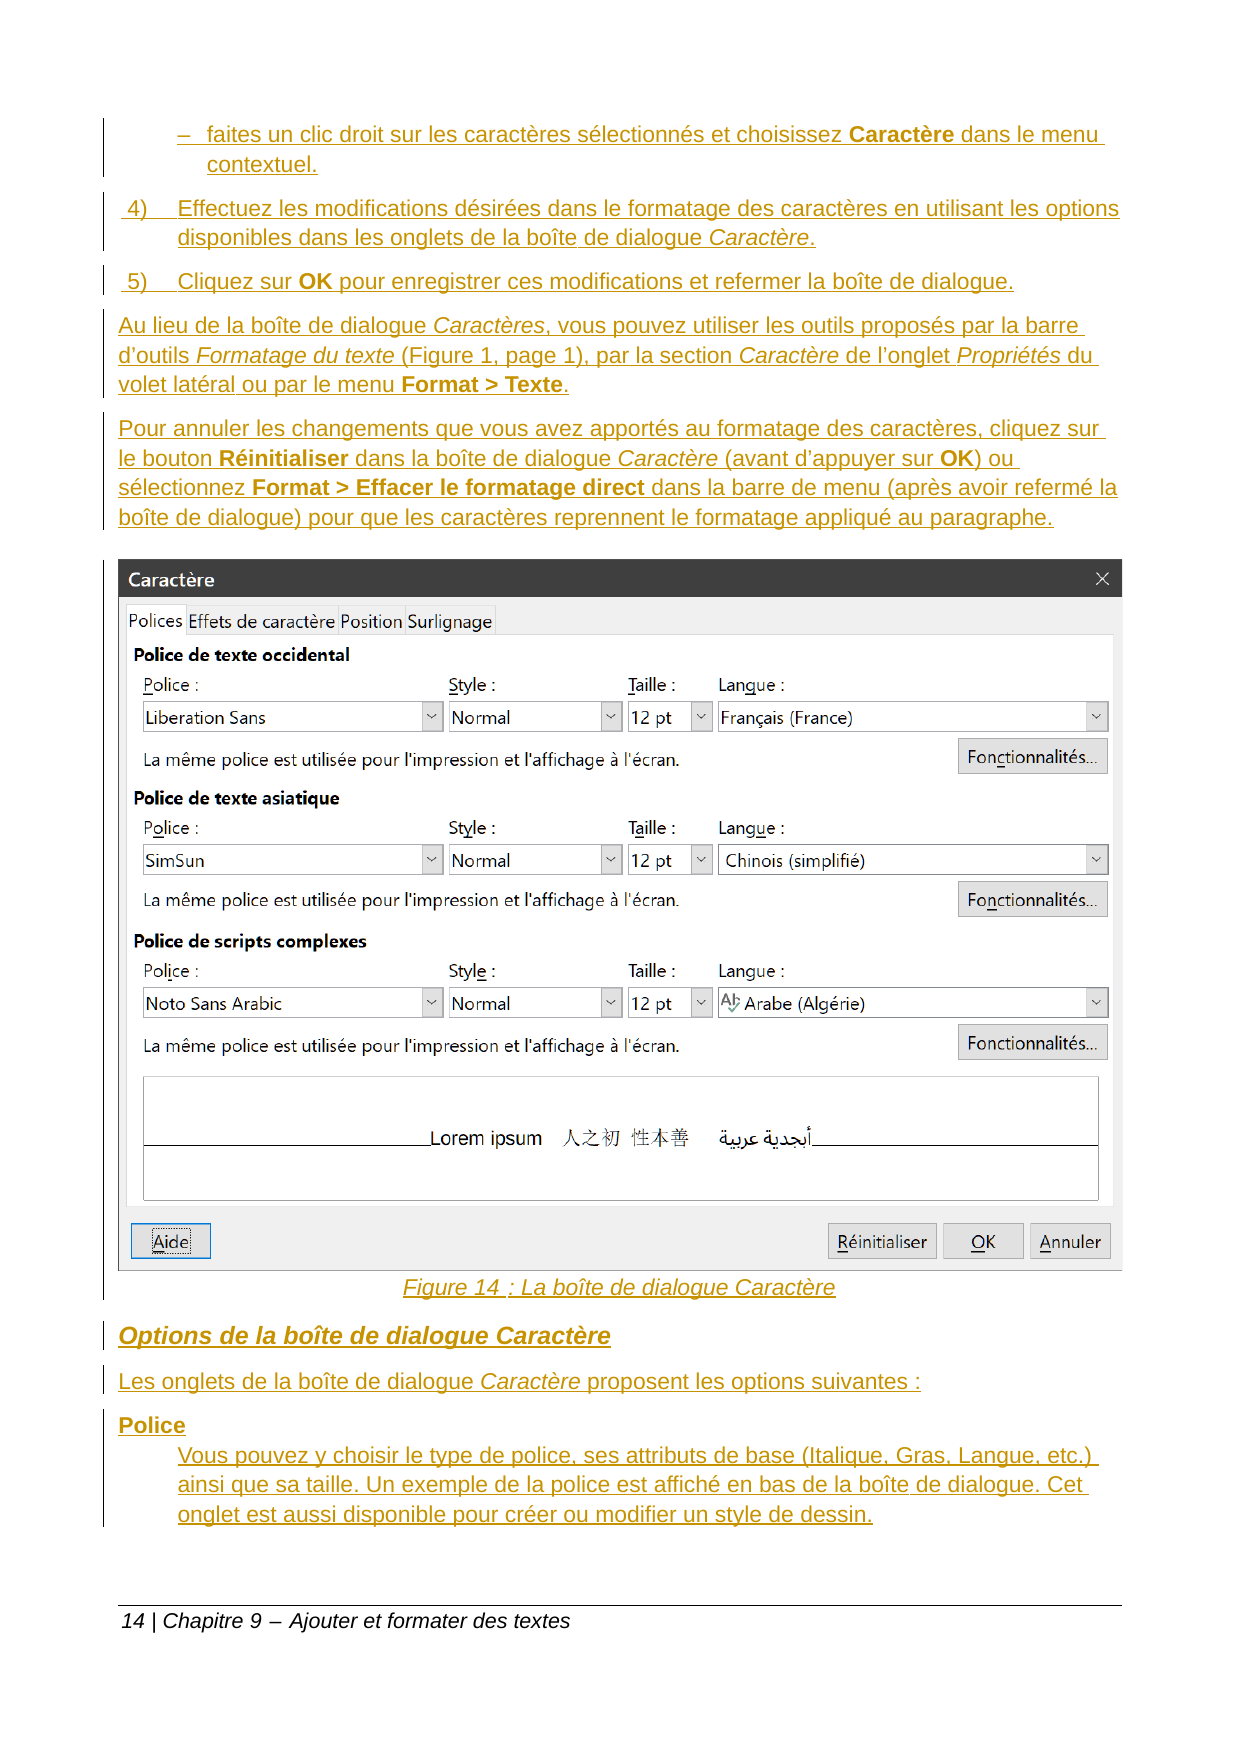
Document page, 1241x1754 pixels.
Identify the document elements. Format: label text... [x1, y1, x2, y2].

list Cliquez sur OK pour enregistrer ces modifications et refermer la boîte de dialogue. [148, 265, 1122, 295]
list faites un clic droit sur les caractères sélectionnés et choisissez Caractère dans le menu contextuel. [177, 118, 1122, 177]
text Figure 14 : La boîte de dialogue Caractère [118, 1271, 1122, 1300]
list Vous pouvez y choisir le type de police, ses attributs de base (Italique, Gras, Langue, etc.) ainsi que sa taille. Un exemple de la police est affiché en bas de la boîte de dialogue. Cet onglet est aussi disponible pour créer ou modifier un style de dessin. [177, 1438, 1122, 1527]
text Au lieu de la boîte de dialogue Caractères, vous pouvez utiliser les outils proposés par la barre d’outils Formatage du texte (Figure 1, page 1), par la section Caractère de l’onglet Propriétés du volet latéral ou par le menu Format > Texte. [118, 309, 1122, 398]
list Effectuez les modifications désirées dans le formatage des caractères en utilisant les options disponibles dans les onglets de la boîte de dialogue Caractère. [148, 192, 1122, 251]
subtitle Police [118, 1409, 1122, 1438]
text Les onglets de la boîte de dialogue Caractère proposent les options suivantes : [118, 1365, 1122, 1394]
subtitle Options de la boîte de dialogue Caractère [118, 1321, 1122, 1350]
text Pour annuler les changements que vous avez apportés au formatage des caractères, cliquez sur le bouton Réinitialiser dans la boîte de dialogue Caractère (avant d’appuyer sur OK) ou sélectionnez Format > Effacer le formatage direct dans la barre de menu (après avoir refermé la boîte de dialogue) pour que les caractères reprennent le formatage appliqué au paragraphe. [118, 412, 1122, 530]
picture [118, 559, 1123, 1271]
